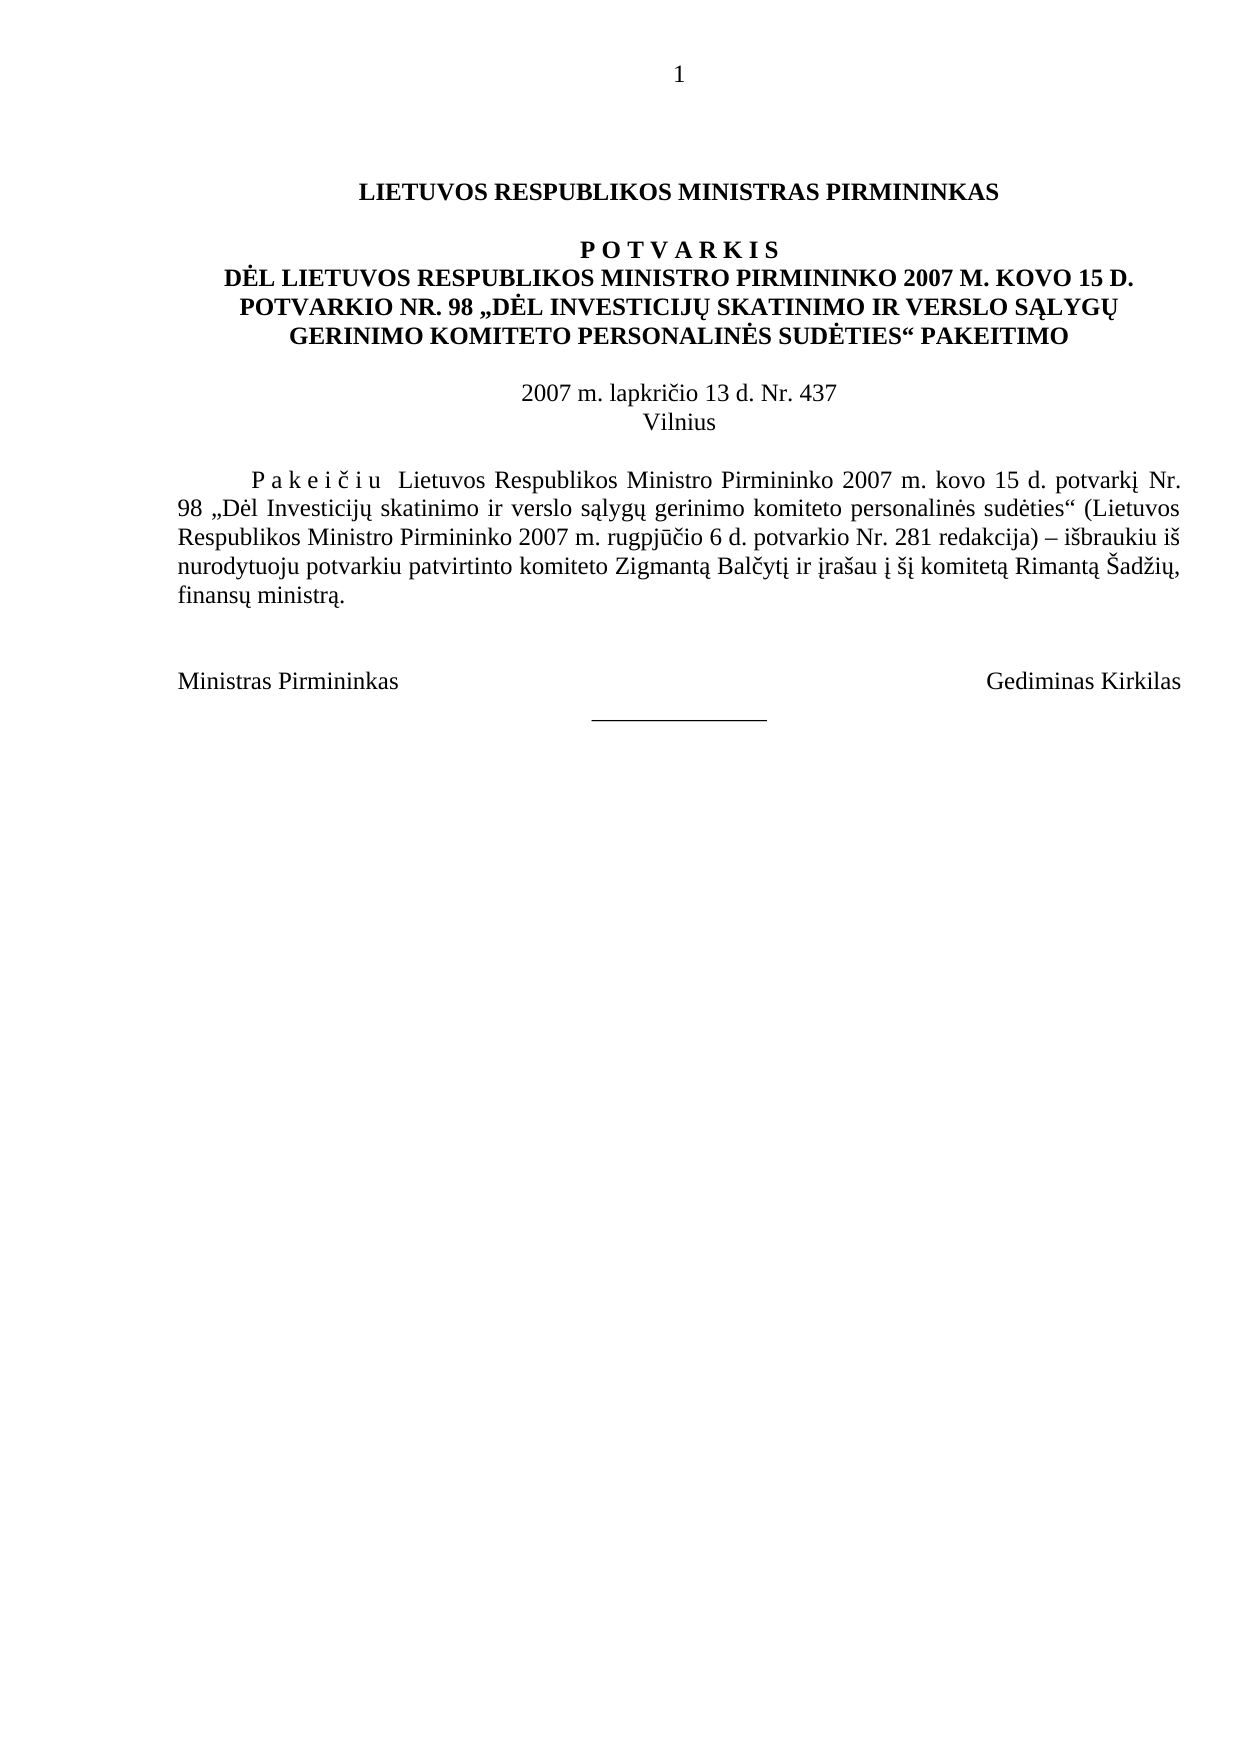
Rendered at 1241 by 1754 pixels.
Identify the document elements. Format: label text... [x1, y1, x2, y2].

text Vilnius [177, 407, 1181, 436]
text LIETUVOS RESPUBLIKOS MINISTRAS PIRMININKAS [177, 177, 1181, 206]
text 2007 m. lapkričio 13 d. Nr. 437 [177, 378, 1181, 407]
text ______________ [177, 695, 1181, 723]
text Pakeičiu Lietuvos Respublikos Ministro Pirmininko 2007 m. kovo 15 d. potvarkį Nr. 98 „Dėl Investicijų skatinimo ir verslo sąlygų gerinimo komiteto personalinės sudėties“ (Lietuvos Respublikos Ministro Pirmininko 2007 m. rugpjūčio 6 d. potvarkio Nr. 281 redakcija) – išbraukiu iš nurodytuoju potvarkiu patvirtinto komiteto Zigmantą Balčytį ir įrašau į šį komitetą Rimantą Šadžių, finansų ministrą. [177, 465, 1181, 608]
text Ministras Pirmininkas Gediminas Kirkilas [177, 666, 1181, 695]
text P O T V A R K I S [177, 235, 1181, 263]
text DĖL LIETUVOS RESPUBLIKOS MINISTRO PIRMININKO 2007 M. KOVO 15 D. POTVARKIO NR. 98 „DĖL INVESTICIJŲ SKATINIMO IR VERSLO SĄLYGŲ GERINIMO KOMITETO PERSONALINĖS SUDĖTIES“ PAKEITIMO [177, 263, 1181, 350]
